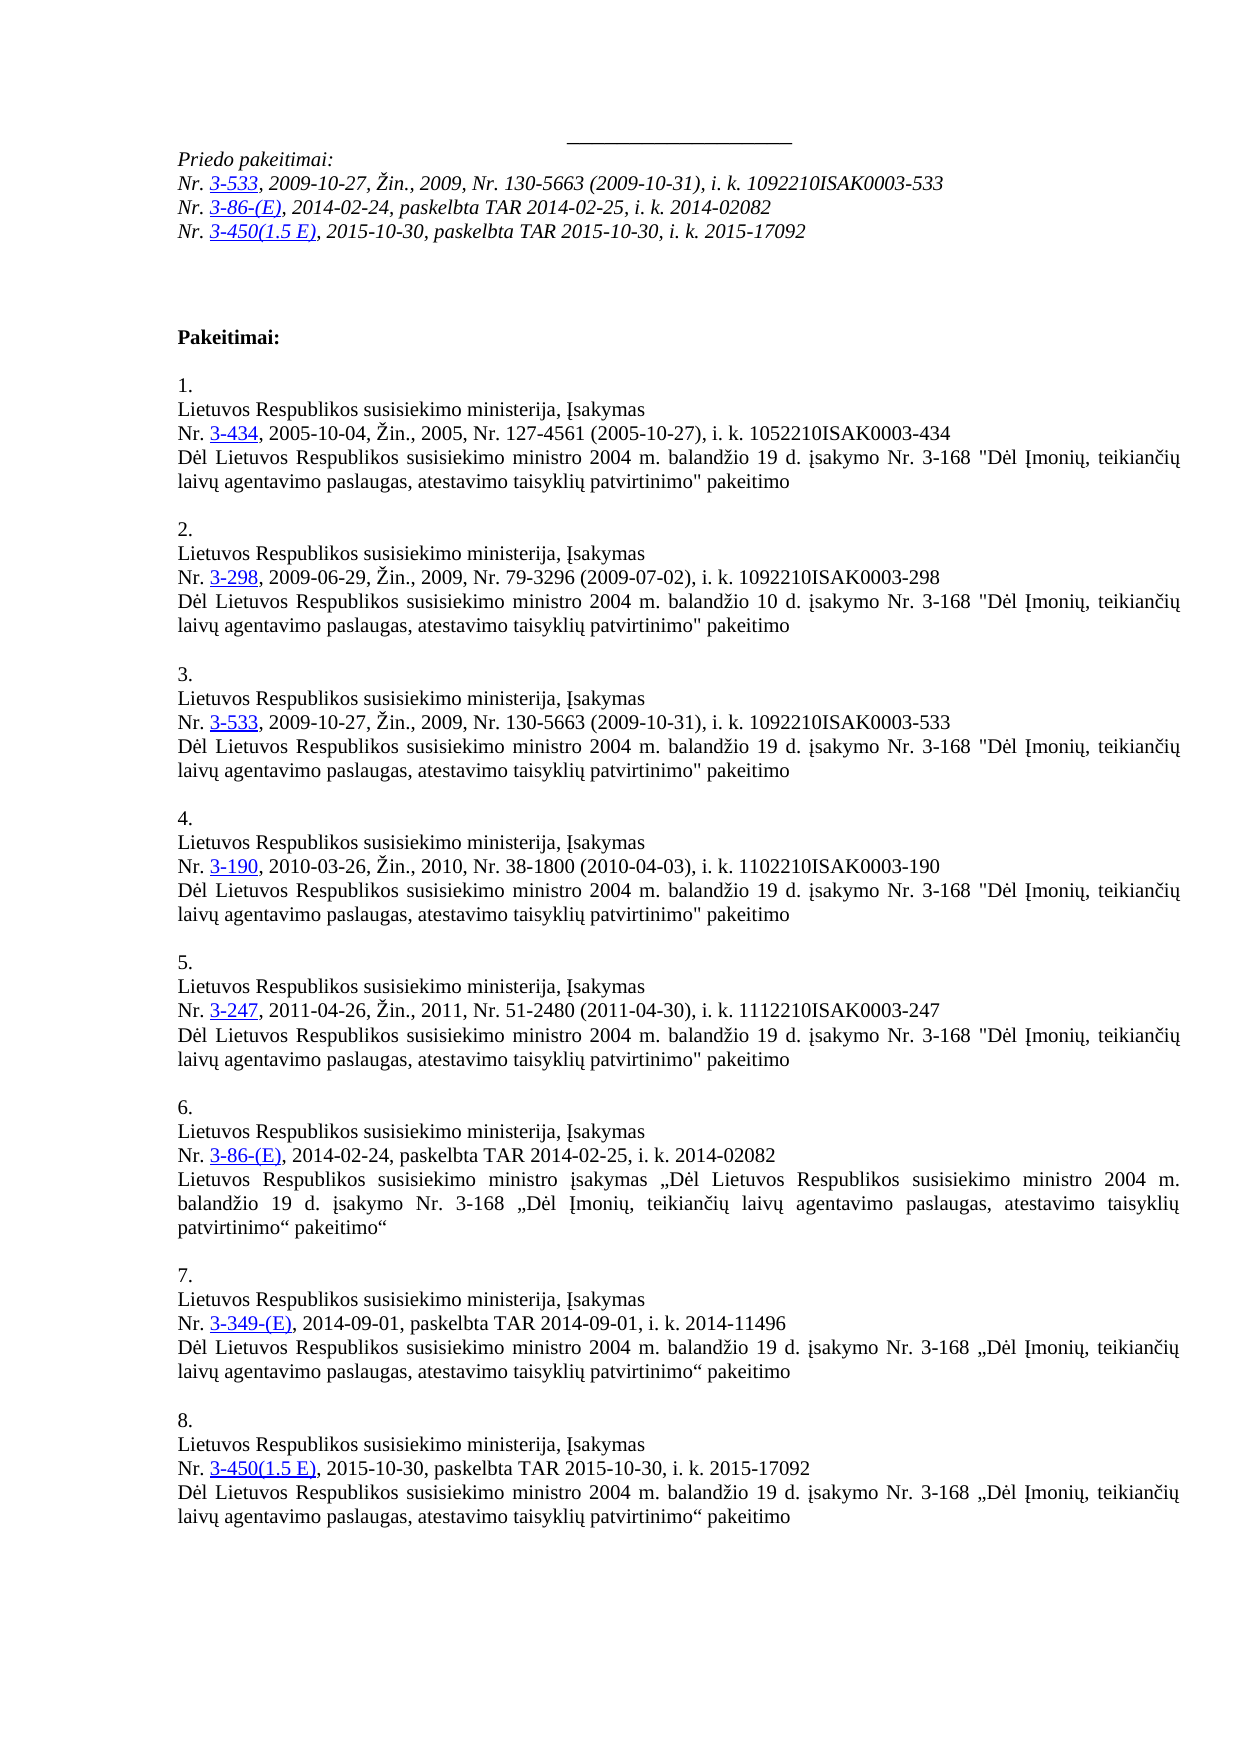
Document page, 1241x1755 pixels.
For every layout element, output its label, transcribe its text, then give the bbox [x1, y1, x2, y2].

text 3. [177, 662, 1181, 686]
text Dėl Lietuvos Respublikos susisiekimo ministro 2004 m. balandžio 19 d. įsakymo Nr. 3-168 „Dėl Įmonių, teikiančių laivų agentavimo paslaugas, atestavimo taisyklių patvirtinimo“ pakeitimo [177, 1335, 1181, 1383]
text Nr. 3-434, 2005-10-04, Žin., 2005, Nr. 127-4561 (2005-10-27), i. k. 1052210ISAK0003-434 [177, 421, 1181, 445]
text Nr. 3-86-(E), 2014-02-24, paskelbta TAR 2014-02-25, i. k. 2014-02082 [177, 1143, 1181, 1167]
text Lietuvos Respublikos susisiekimo ministerija, Įsakymas [177, 830, 1181, 854]
text Nr. 3-533, 2009-10-27, Žin., 2009, Nr. 130-5663 (2009-10-31), i. k. 1092210ISAK0003-533 [177, 710, 1181, 734]
text 7. [177, 1263, 1181, 1287]
text Nr. 3-190, 2010-03-26, Žin., 2010, Nr. 38-1800 (2010-04-03), i. k. 1102210ISAK0003-190 [177, 854, 1181, 878]
text 8. [177, 1407, 1181, 1432]
text 4. [177, 806, 1181, 830]
text Dėl Lietuvos Respublikos susisiekimo ministro 2004 m. balandžio 10 d. įsakymo Nr. 3-168 "Dėl Įmonių, teikiančių laivų agentavimo paslaugas, atestavimo taisyklių patvirtinimo" pakeitimo [177, 589, 1181, 637]
text Priedo pakeitimai: [177, 147, 1181, 171]
text Nr. 3-533, 2009-10-27, Žin., 2009, Nr. 130-5663 (2009-10-31), i. k. 1092210ISAK0003-533 [177, 171, 1181, 195]
text __________________ [177, 118, 1181, 147]
text Lietuvos Respublikos susisiekimo ministerija, Įsakymas [177, 1119, 1181, 1143]
text Dėl Lietuvos Respublikos susisiekimo ministro 2004 m. balandžio 19 d. įsakymo Nr. 3-168 "Dėl Įmonių, teikiančių laivų agentavimo paslaugas, atestavimo taisyklių patvirtinimo" pakeitimo [177, 1022, 1181, 1071]
text Lietuvos Respublikos susisiekimo ministerija, Įsakymas [177, 1287, 1181, 1311]
text Nr. 3-247, 2011-04-26, Žin., 2011, Nr. 51-2480 (2011-04-30), i. k. 1112210ISAK0003-247 [177, 998, 1181, 1022]
text Nr. 3-450(1.5 E), 2015-10-30, paskelbta TAR 2015-10-30, i. k. 2015-17092 [177, 219, 1181, 243]
text Dėl Lietuvos Respublikos susisiekimo ministro 2004 m. balandžio 19 d. įsakymo Nr. 3-168 „Dėl Įmonių, teikiančių laivų agentavimo paslaugas, atestavimo taisyklių patvirtinimo“ pakeitimo [177, 1480, 1181, 1528]
text Lietuvos Respublikos susisiekimo ministerija, Įsakymas [177, 686, 1181, 710]
text Dėl Lietuvos Respublikos susisiekimo ministro 2004 m. balandžio 19 d. įsakymo Nr. 3-168 "Dėl Įmonių, teikiančių laivų agentavimo paslaugas, atestavimo taisyklių patvirtinimo" pakeitimo [177, 878, 1181, 926]
text Nr. 3-450(1.5 E), 2015-10-30, paskelbta TAR 2015-10-30, i. k. 2015-17092 [177, 1456, 1181, 1480]
text 1. [177, 373, 1181, 397]
text Nr. 3-349-(E), 2014-09-01, paskelbta TAR 2014-09-01, i. k. 2014-11496 [177, 1311, 1181, 1335]
text Lietuvos Respublikos susisiekimo ministerija, Įsakymas [177, 974, 1181, 998]
text 5. [177, 950, 1181, 974]
text Lietuvos Respublikos susisiekimo ministerija, Įsakymas [177, 541, 1181, 565]
text Lietuvos Respublikos susisiekimo ministro įsakymas „Dėl Lietuvos Respublikos susisiekimo ministro 2004 m. balandžio 19 d. įsakymo Nr. 3-168 „Dėl Įmonių, teikiančių laivų agentavimo paslaugas, atestavimo taisyklių patvirtinimo“ pakeitimo“ [177, 1167, 1181, 1239]
text 6. [177, 1095, 1181, 1119]
text Nr. 3-298, 2009-06-29, Žin., 2009, Nr. 79-3296 (2009-07-02), i. k. 1092210ISAK0003-298 [177, 565, 1181, 589]
text Lietuvos Respublikos susisiekimo ministerija, Įsakymas [177, 397, 1181, 421]
text Pakeitimai: [177, 325, 1181, 349]
text Nr. 3-86-(E), 2014-02-24, paskelbta TAR 2014-02-25, i. k. 2014-02082 [177, 195, 1181, 219]
text Dėl Lietuvos Respublikos susisiekimo ministro 2004 m. balandžio 19 d. įsakymo Nr. 3-168 "Dėl Įmonių, teikiančių laivų agentavimo paslaugas, atestavimo taisyklių patvirtinimo" pakeitimo [177, 445, 1181, 493]
text Lietuvos Respublikos susisiekimo ministerija, Įsakymas [177, 1432, 1181, 1456]
text 2. [177, 517, 1181, 541]
text Dėl Lietuvos Respublikos susisiekimo ministro 2004 m. balandžio 19 d. įsakymo Nr. 3-168 "Dėl Įmonių, teikiančių laivų agentavimo paslaugas, atestavimo taisyklių patvirtinimo" pakeitimo [177, 734, 1181, 782]
